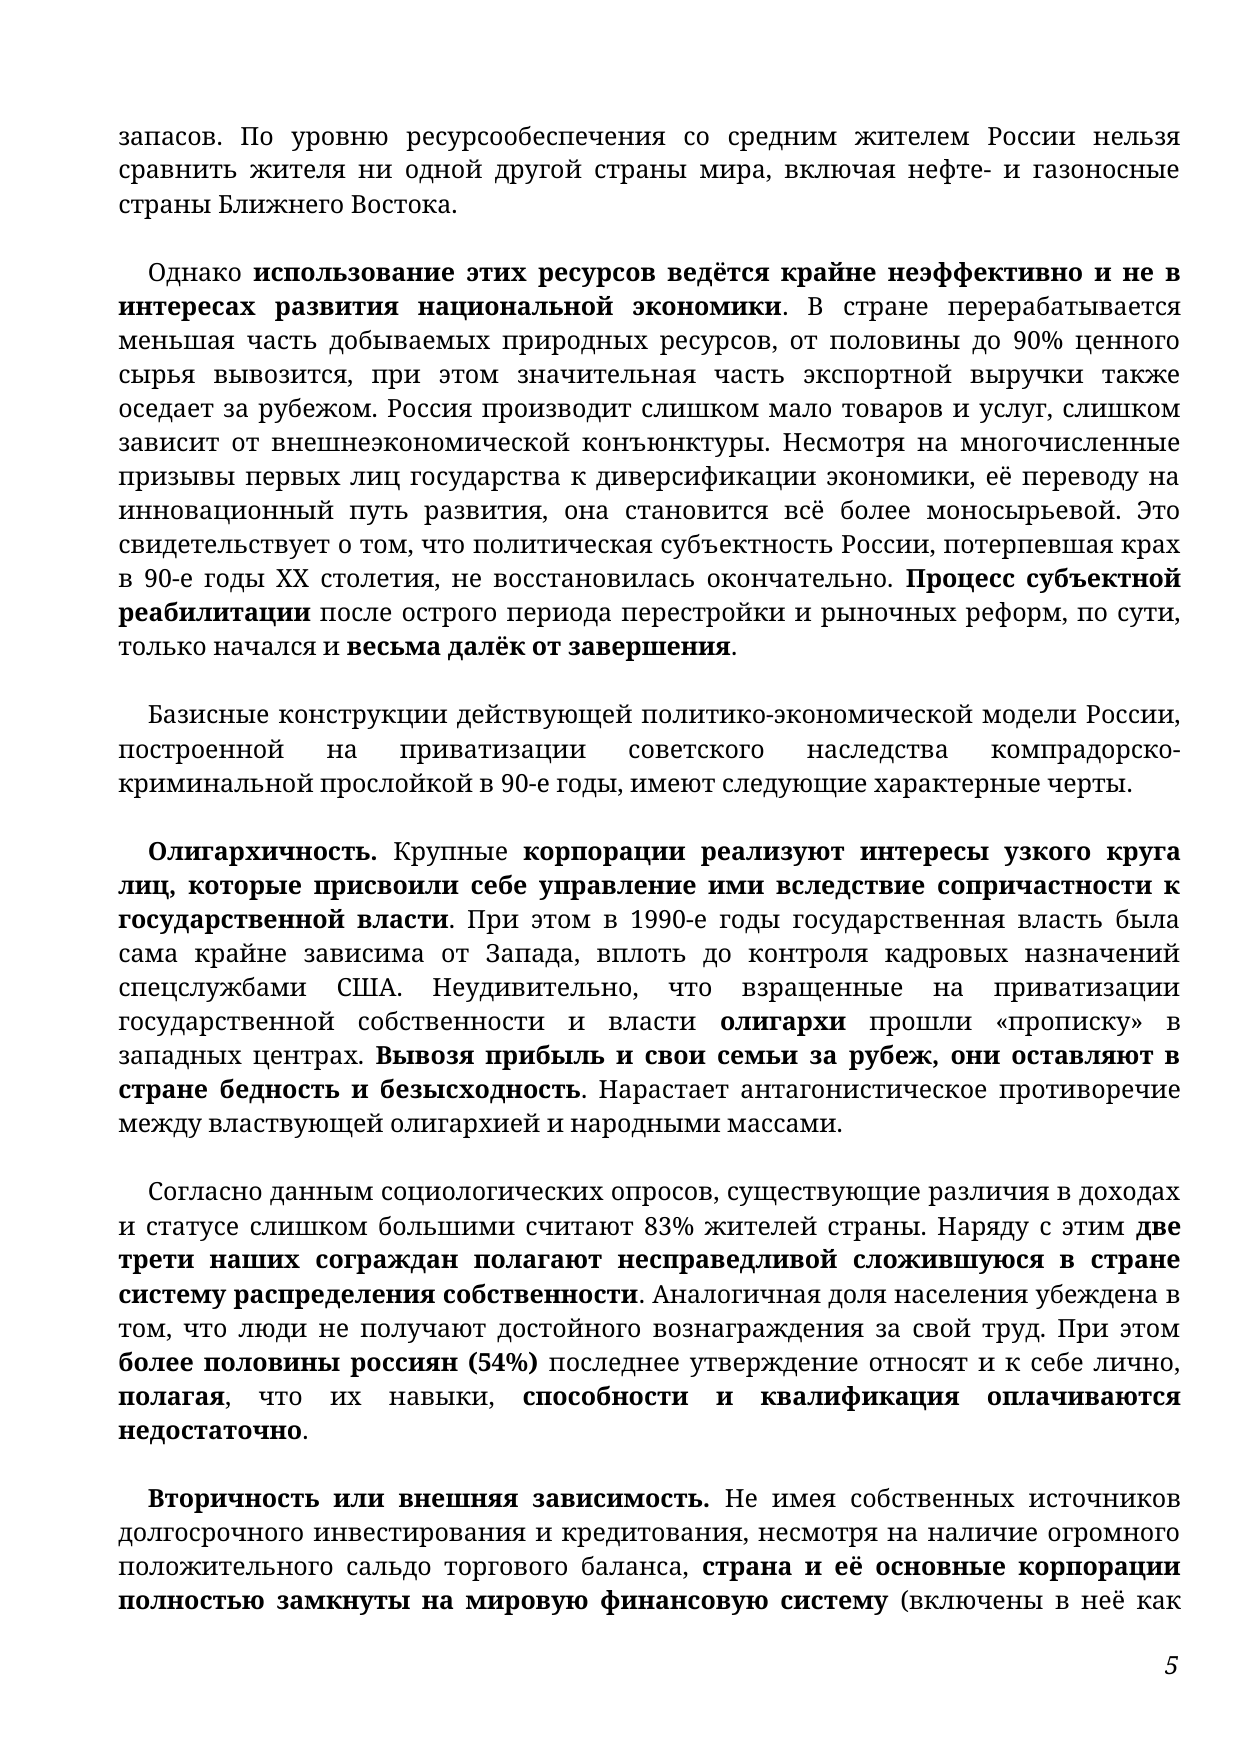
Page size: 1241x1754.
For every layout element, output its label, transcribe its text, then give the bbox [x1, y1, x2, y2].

text Олигархичность. Крупные корпорации реализуют интересы узкого круга лиц, которые присвоили себе управление ими вследствие сопричастности к государственной власти. При этом в 1990-е годы государственная власть была сама крайне зависима от Запада, вплоть до контроля кадровых назначений спецслужбами США. Неудивительно, что взращенные на приватизации государственной собственности и власти олигархи прошли «прописку» в западных центрах. Вывозя прибыль и свои семьи за рубеж, они оставляют в стране бедность и безысходность. Нарастает антагонистическое противоречие между властвующей олигархией и народными массами. [118, 833, 1181, 1140]
text Базисные конструкции действующей политико-экономической модели России, построенной на приватизации советского наследства компрадорско-криминальной прослойкой в 90-е годы, имеют следующие характерные черты. [118, 697, 1181, 799]
text Вторичность или внешняя зависимость. Не имея собственных источников долгосрочного инвестирования и кредитования, несмотря на наличие огромного положительного сальдо торгового баланса, страна и её основные корпорации полностью замкнуты на мировую финансовую систему (включены в неё как [118, 1481, 1181, 1617]
text Согласно данным социологических опросов, существующие различия в доходах и статусе слишком большими считают 83% жителей страны. Наряду с этим две трети наших сограждан полагают несправедливой сложившуюся в стране систему распределения собственности. Аналогичная доля населения убеждена в том, что люди не получают достойного вознаграждения за свой труд. При этом более половины россиян (54%) последнее утверждение относят и к себе лично, полагая, что их навыки, способности и квалификация оплачиваются недостаточно. [118, 1174, 1181, 1447]
text Однако использование этих ресурсов ведётся крайне неэффективно и не в интересах развития национальной экономики. В стране перерабатывается меньшая часть добываемых природных ресурсов, от половины до 90% ценного сырья вывозится, при этом значительная часть экспортной выручки также оседает за рубежом. Россия производит слишком мало товаров и услуг, слишком зависит от внешнеэкономической конъюнктуры. Несмотря на многочисленные призывы первых лиц государства к диверсификации экономики, её переводу на инновационный путь развития, она становится всё более моносырьевой. Это свидетельствует о том, что политическая субъектность России, потерпевшая крах в 90-е годы ХХ столетия, не восстановилась окончательно. Процесс субъектной реабилитации после острого периода перестройки и рыночных реформ, по сути, только начался и весьма далёк от завершения. [118, 254, 1181, 663]
text запасов. По уровню ресурсообеспечения со средним жителем России нельзя сравнить жителя ни одной другой страны мира, включая нефте- и газоносные страны Ближнего Востока. [118, 118, 1181, 220]
